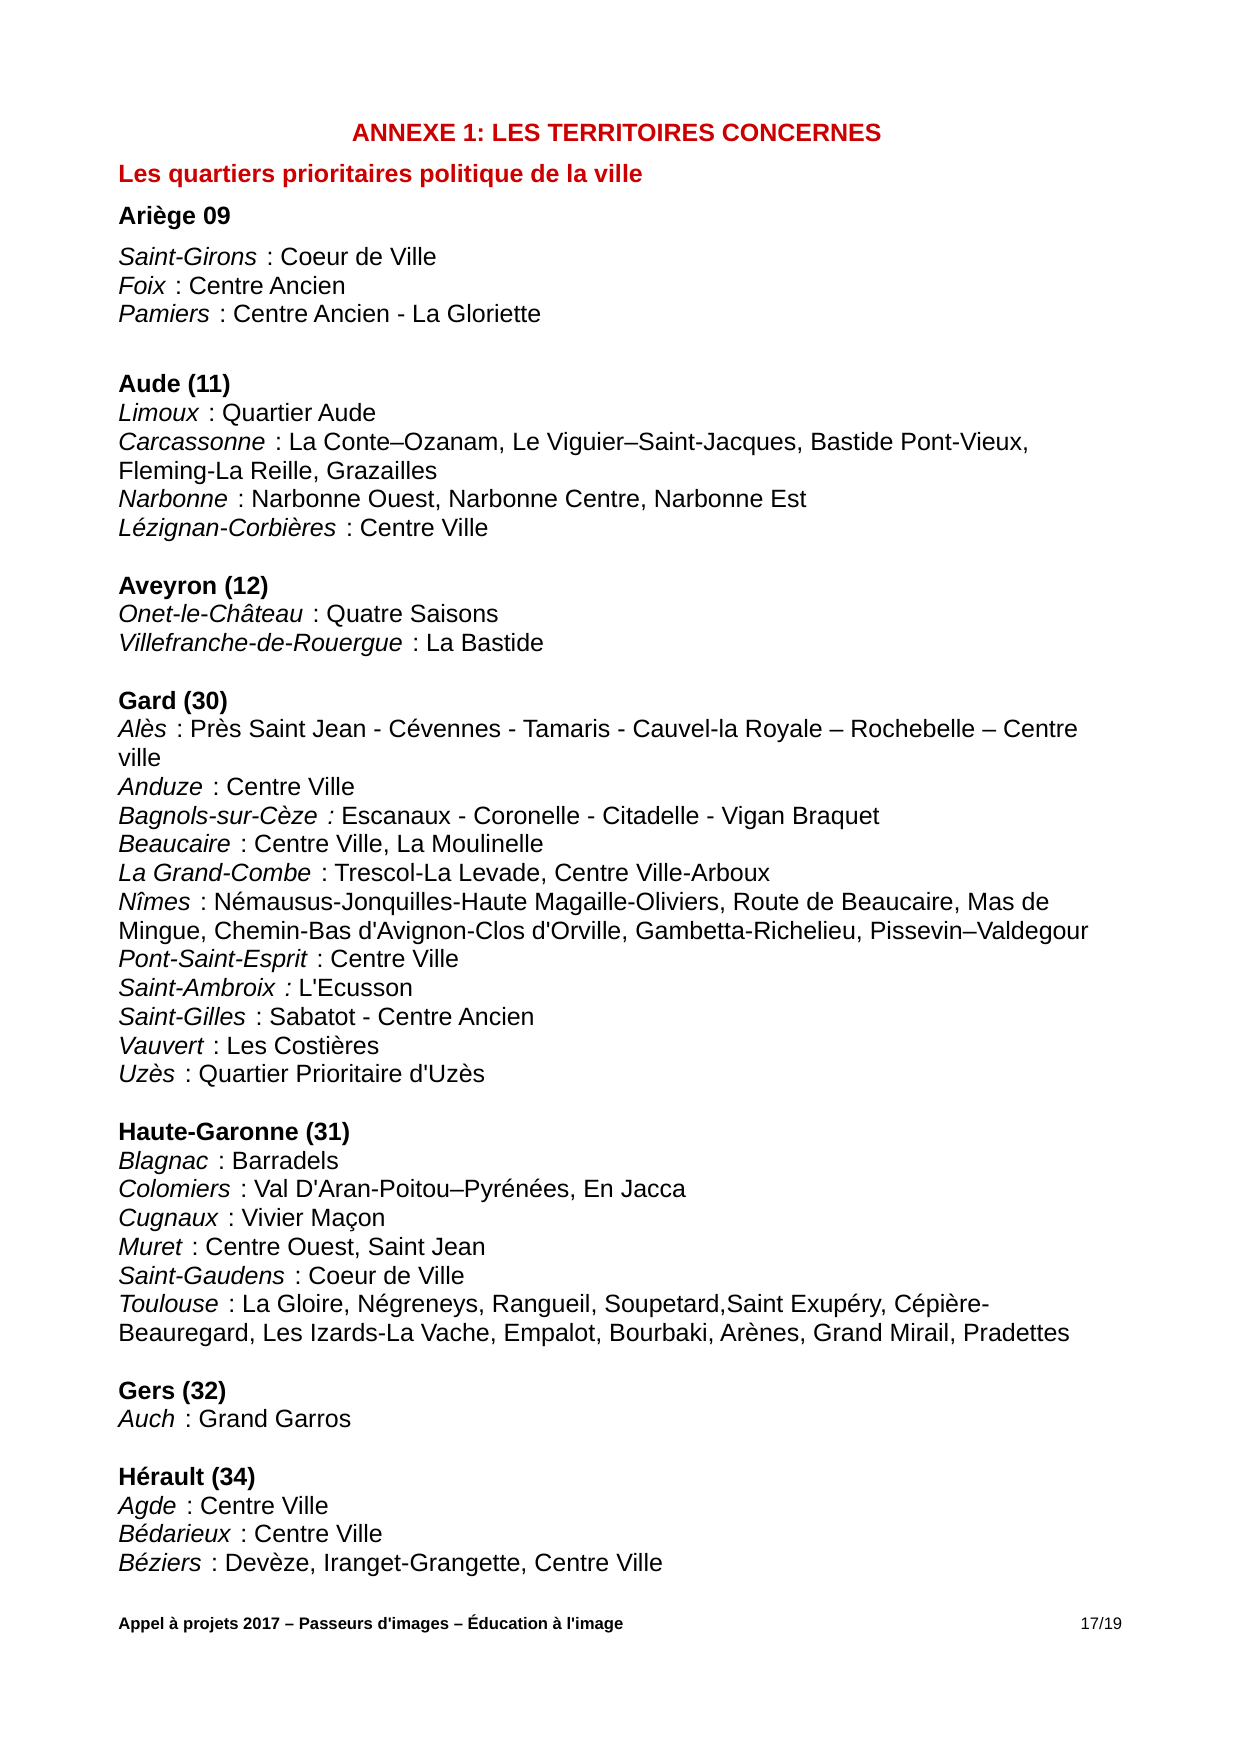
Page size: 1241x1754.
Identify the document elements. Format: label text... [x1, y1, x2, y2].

text Gers (32) [118, 1376, 1122, 1404]
text Lézignan-Corbières : Centre Ville [118, 513, 1122, 542]
text Uzès : Quartier Prioritaire d'Uzès [118, 1059, 1122, 1088]
text Haute-Garonne (31) [118, 1117, 1122, 1146]
text Limoux : Quartier Aude [118, 398, 1122, 427]
text Narbonne : Narbonne Ouest, Narbonne Centre, Narbonne Est [118, 484, 1122, 513]
text Nîmes : Némausus-Jonquilles-Haute Magaille-Oliviers, Route de Beaucaire, Mas de Mingue, Chemin-Bas d'Avignon-Clos d'Orville, Gambetta-Richelieu, Pissevin–Valdegour [118, 887, 1122, 944]
text Colomiers : Val D'Aran-Poitou–Pyrénées, En Jacca [118, 1174, 1122, 1203]
text Saint-Gilles : Sabatot - Centre Ancien [118, 1002, 1122, 1031]
text Saint-Girons : Coeur de Ville Foix : Centre Ancien Pamiers : Centre Ancien - La Gloriette [118, 242, 1122, 328]
text Bagnols-sur-Cèze : Escanaux - Coronelle - Citadelle - Vigan Braquet [118, 801, 1122, 829]
text Agde : Centre Ville [118, 1491, 1122, 1519]
text Alès : Près Saint Jean - Cévennes - Tamaris - Cauvel-la Royale – Rochebelle – Centre ville [118, 714, 1122, 772]
text Aude (11) [118, 369, 1122, 398]
text Béziers : Devèze, Iranget-Grangette, Centre Ville [118, 1548, 1122, 1577]
text Gard (30) [118, 686, 1122, 714]
text ANNEXE 1: LES TERRITOIRES CONCERNES [118, 118, 1122, 147]
text Ariège 09 [118, 201, 1122, 229]
text Anduze : Centre Ville [118, 772, 1122, 801]
text Saint-Ambroix : L'Ecusson [118, 973, 1122, 1002]
text Blagnac : Barradels [118, 1146, 1122, 1174]
text Hérault (34) [118, 1462, 1122, 1491]
text Muret : Centre Ouest, Saint Jean [118, 1232, 1122, 1261]
text Toulouse : La Gloire, Négreneys, Rangueil, Soupetard,Saint Exupéry, Cépière-Beauregard, Les Izards-La Vache, Empalot, Bourbaki, Arènes, Grand Mirail, Pradettes [118, 1289, 1122, 1347]
text Cugnaux : Vivier Maçon [118, 1203, 1122, 1232]
text Onet-le-Château : Quatre Saisons [118, 599, 1122, 628]
text Beaucaire : Centre Ville, La Moulinelle [118, 829, 1122, 858]
text Bédarieux : Centre Ville [118, 1519, 1122, 1548]
text Aveyron (12) [118, 571, 1122, 599]
text Villefranche-de-Rouergue : La Bastide [118, 628, 1122, 657]
text Saint-Gaudens : Coeur de Ville [118, 1261, 1122, 1289]
text Vauvert : Les Costières [118, 1031, 1122, 1059]
text La Grand-Combe : Trescol-La Levade, Centre Ville-Arboux [118, 858, 1122, 887]
text Les quartiers prioritaires politique de la ville [118, 159, 1122, 188]
text Auch : Grand Garros [118, 1404, 1122, 1433]
text Carcassonne : La Conte–Ozanam, Le Viguier–Saint-Jacques, Bastide Pont-Vieux, Fleming-La Reille, Grazailles [118, 427, 1122, 484]
text Pont-Saint-Esprit : Centre Ville [118, 944, 1122, 973]
